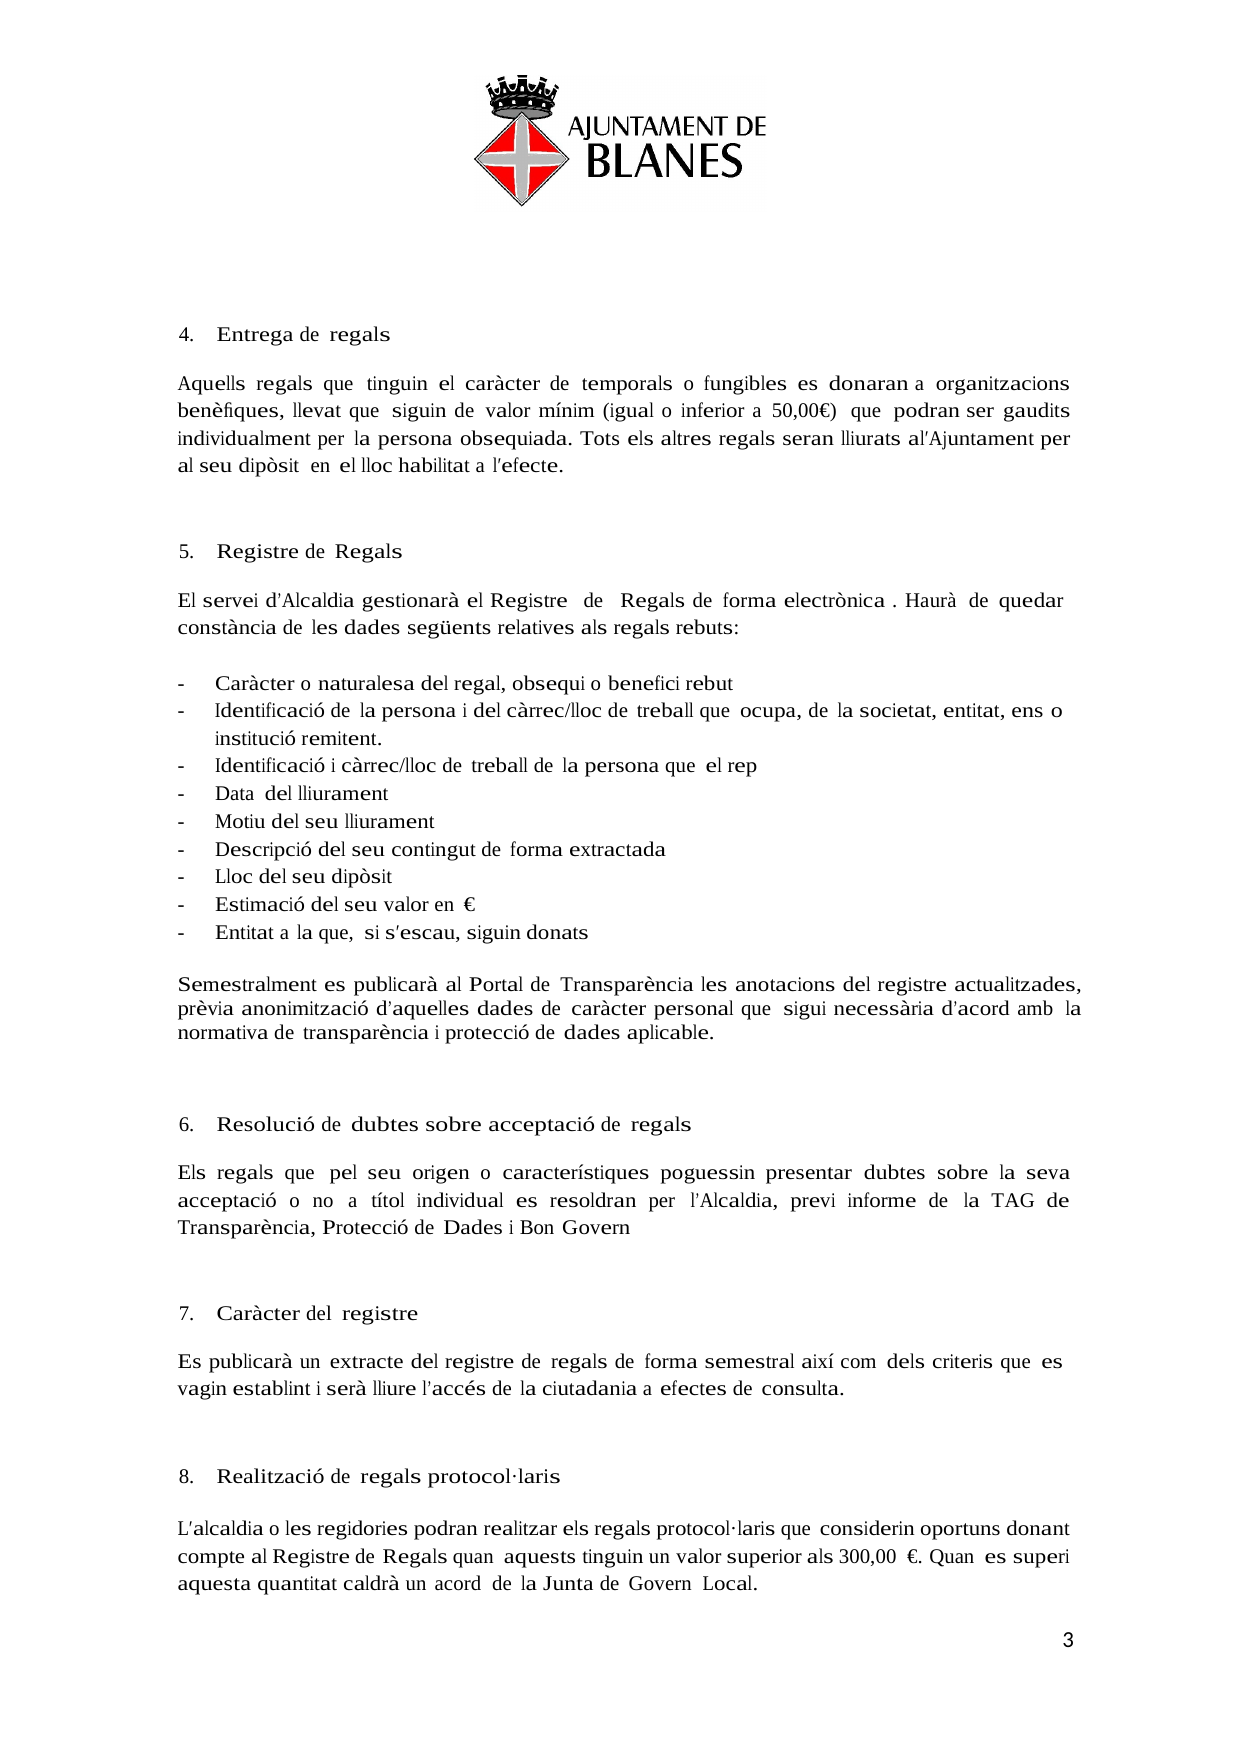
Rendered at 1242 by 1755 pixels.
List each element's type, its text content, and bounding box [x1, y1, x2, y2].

text Es publicarà un extracte del registre de regals de forma semestral així com dels criteris que es vagin establint i serà lliure l’accés de la ciutadania a efectes de consulta. [177, 1349, 1070, 1400]
text 6. Resolució de dubtes sobre acceptació de regals [178, 1112, 698, 1136]
text 4. Entrega de regals [178, 322, 397, 346]
text - Identificació i càrrec/lloc de treball de la persona que el rep [177, 753, 764, 777]
text 7. Caràcter del registre [178, 1301, 425, 1325]
text - Estimació del seu valor en € [177, 892, 482, 916]
text 8. Realització de regals protocol·laris [178, 1464, 568, 1488]
text - Entitat a la que, si sʹescau, siguin donats [177, 920, 595, 944]
text - Descripció del seu contingut de forma extractada [177, 836, 673, 861]
text 5. Registre de Regals [178, 539, 409, 563]
text - Data del lliurament [177, 781, 395, 805]
text Els regals que pel seu origen o característiques poguessin presentar dubtes sobre la seva acceptació o no a títol individual es resoldran per l’Alcaldia, previ informe de la TAG de Transparència, Protecció de Dades i Bon Govern [177, 1160, 1070, 1239]
text El servei d’Alcaldia gestionarà el Registre de Regals de forma electrònica . Haurà de quedar constància de les dades següents relatives als regals rebuts: [177, 588, 1070, 639]
text Semestralment es publicarà al Portal de Transparència les anotacions del registre actualitzades, prèvia anonimització d’aquelles dades de caràcter personal que sigui necessària d’acord amb la normativa de transparència i protecció de dades aplicable. [177, 972, 1082, 1044]
text - Identificació de la persona i del càrrec/lloc de treball que ocupa, de la societat, entitat, ens o institució remitent. [177, 698, 1070, 749]
text Aquells regals que tinguin el caràcter de temporals o fungibles es donaran a organitzacions benèﬁques, llevat que siguin de valor mínim (igual o inferior a 50,00€) que podran ser gaudits individualment per la persona obsequiada. Tots els altres regals seran lliurats alʹAjuntament per al seu dipòsit en el lloc habilitat a lʹefecte. [177, 371, 1070, 477]
text - Lloc del seu dipòsit [177, 864, 398, 888]
text Lʹalcaldia o les regidories podran realitzar els regals protocol·laris que considerin oportuns donant compte al Registre de Regals quan aquests tinguin un valor superior als 300,00 €. Quan es superi aquesta quantitat caldrà un acord de la Junta de Govern Local. [177, 1516, 1070, 1595]
text - Caràcter o naturalesa del regal, obsequi o benefici rebut [177, 671, 740, 694]
text - Motiu del seu lliurament [177, 809, 441, 833]
